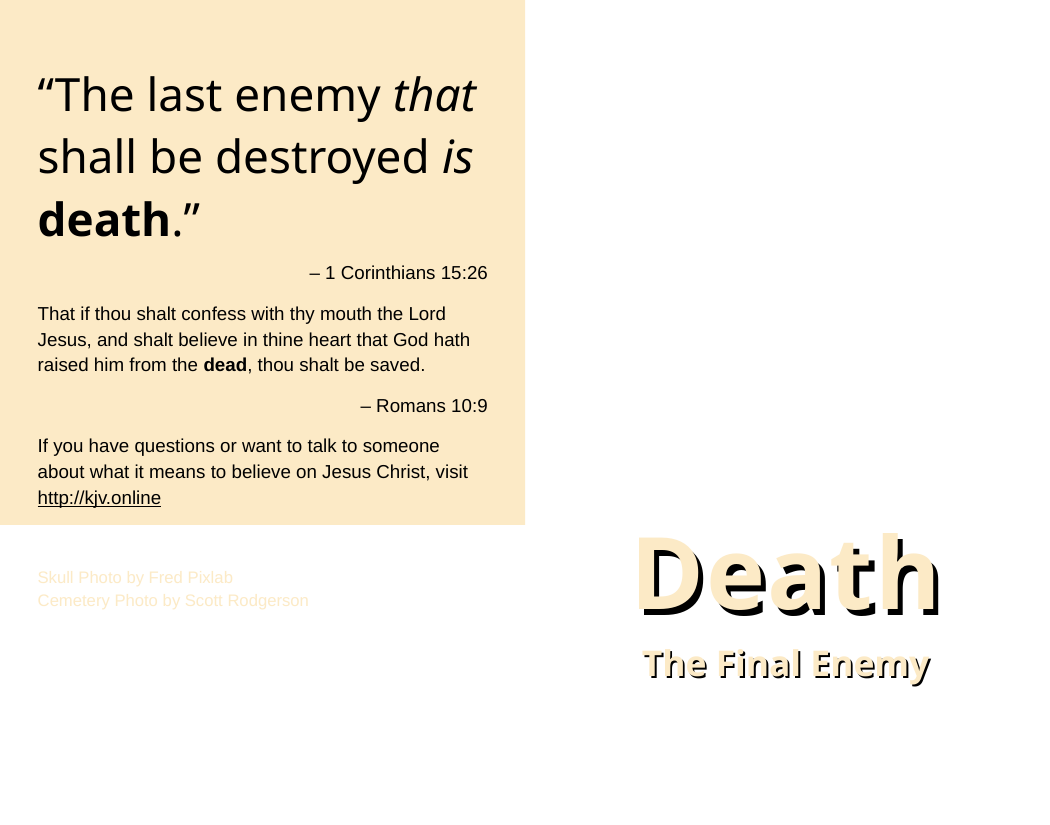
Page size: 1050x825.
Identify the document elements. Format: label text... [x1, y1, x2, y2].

picture [0, 0, 525, 525]
text Skull Photo by Fred Pixlab Cemetery Photo by Scott Rodgerson [37, 568, 487, 610]
